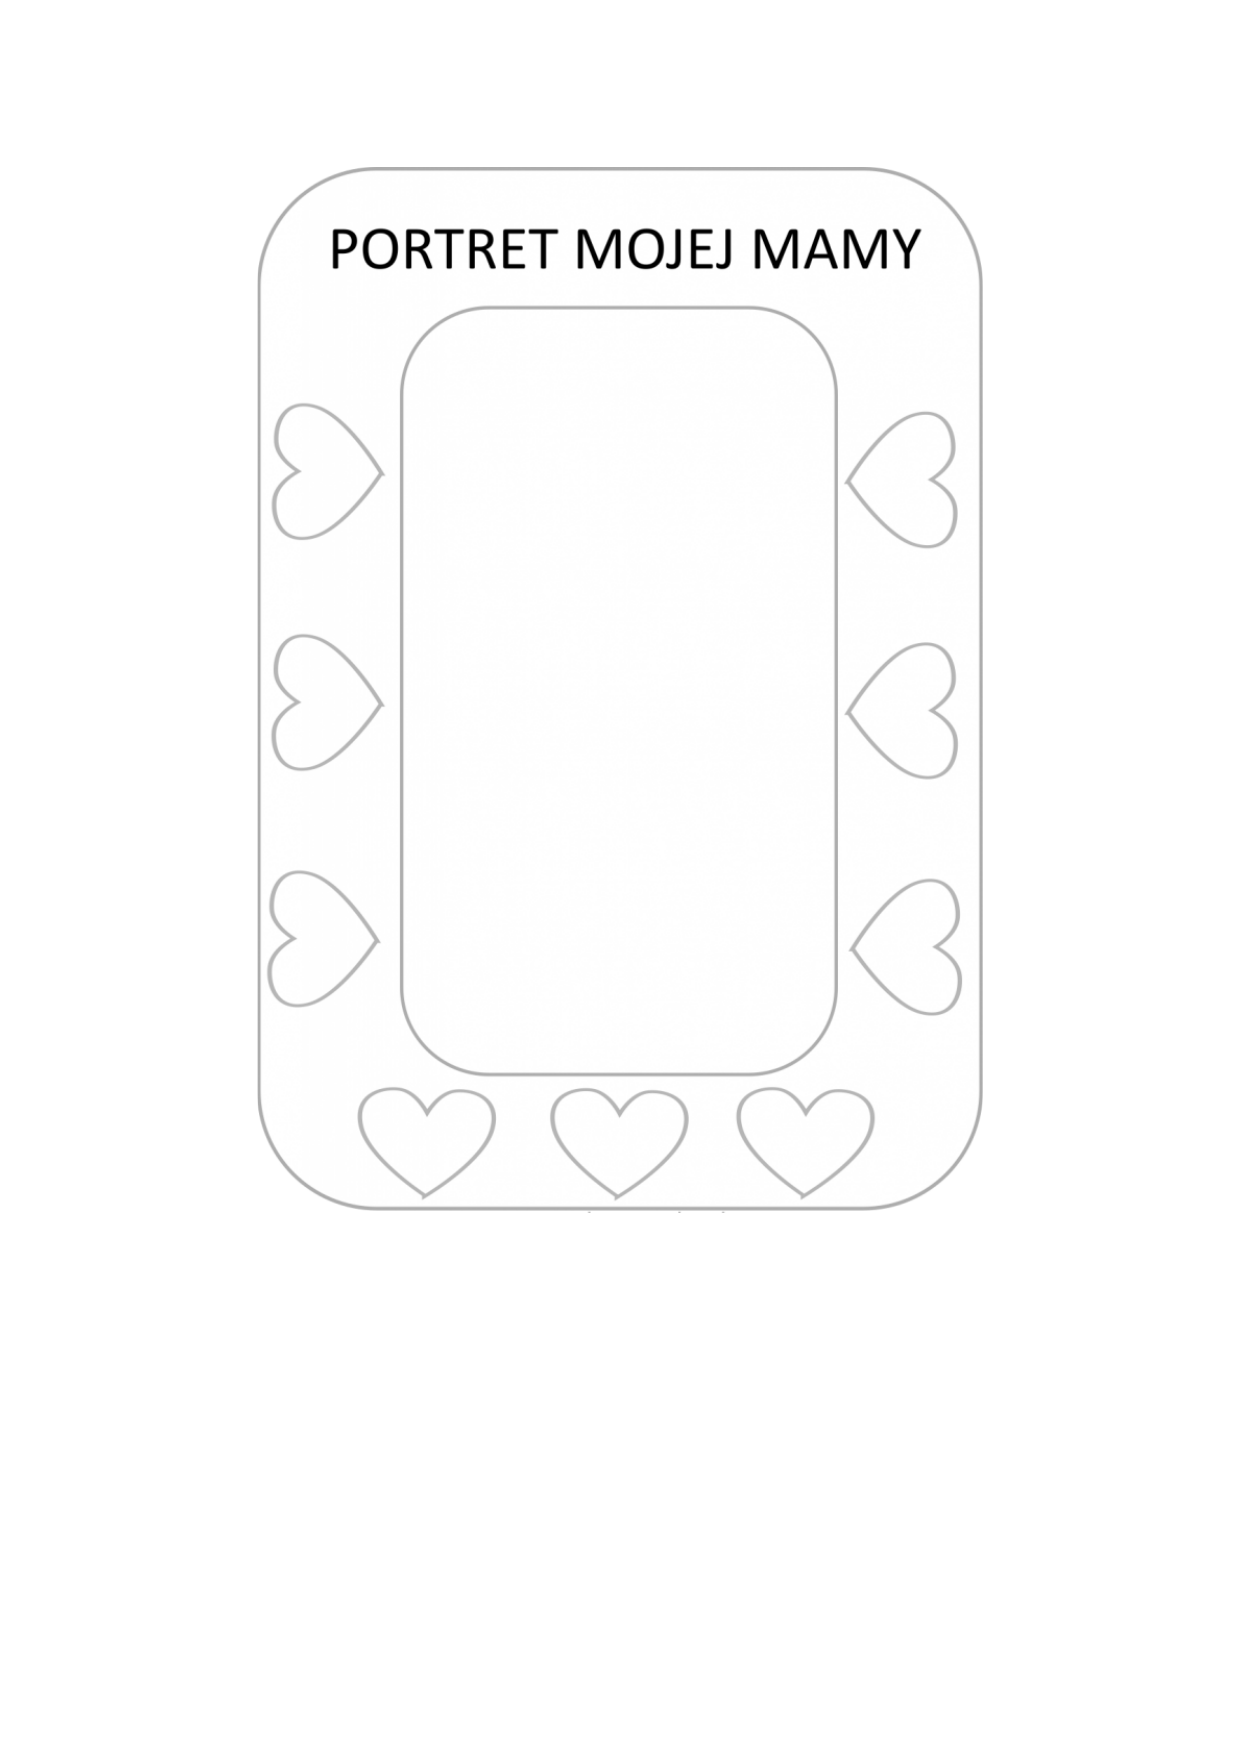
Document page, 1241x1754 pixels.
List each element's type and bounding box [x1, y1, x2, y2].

picture [257, 167, 983, 1213]
